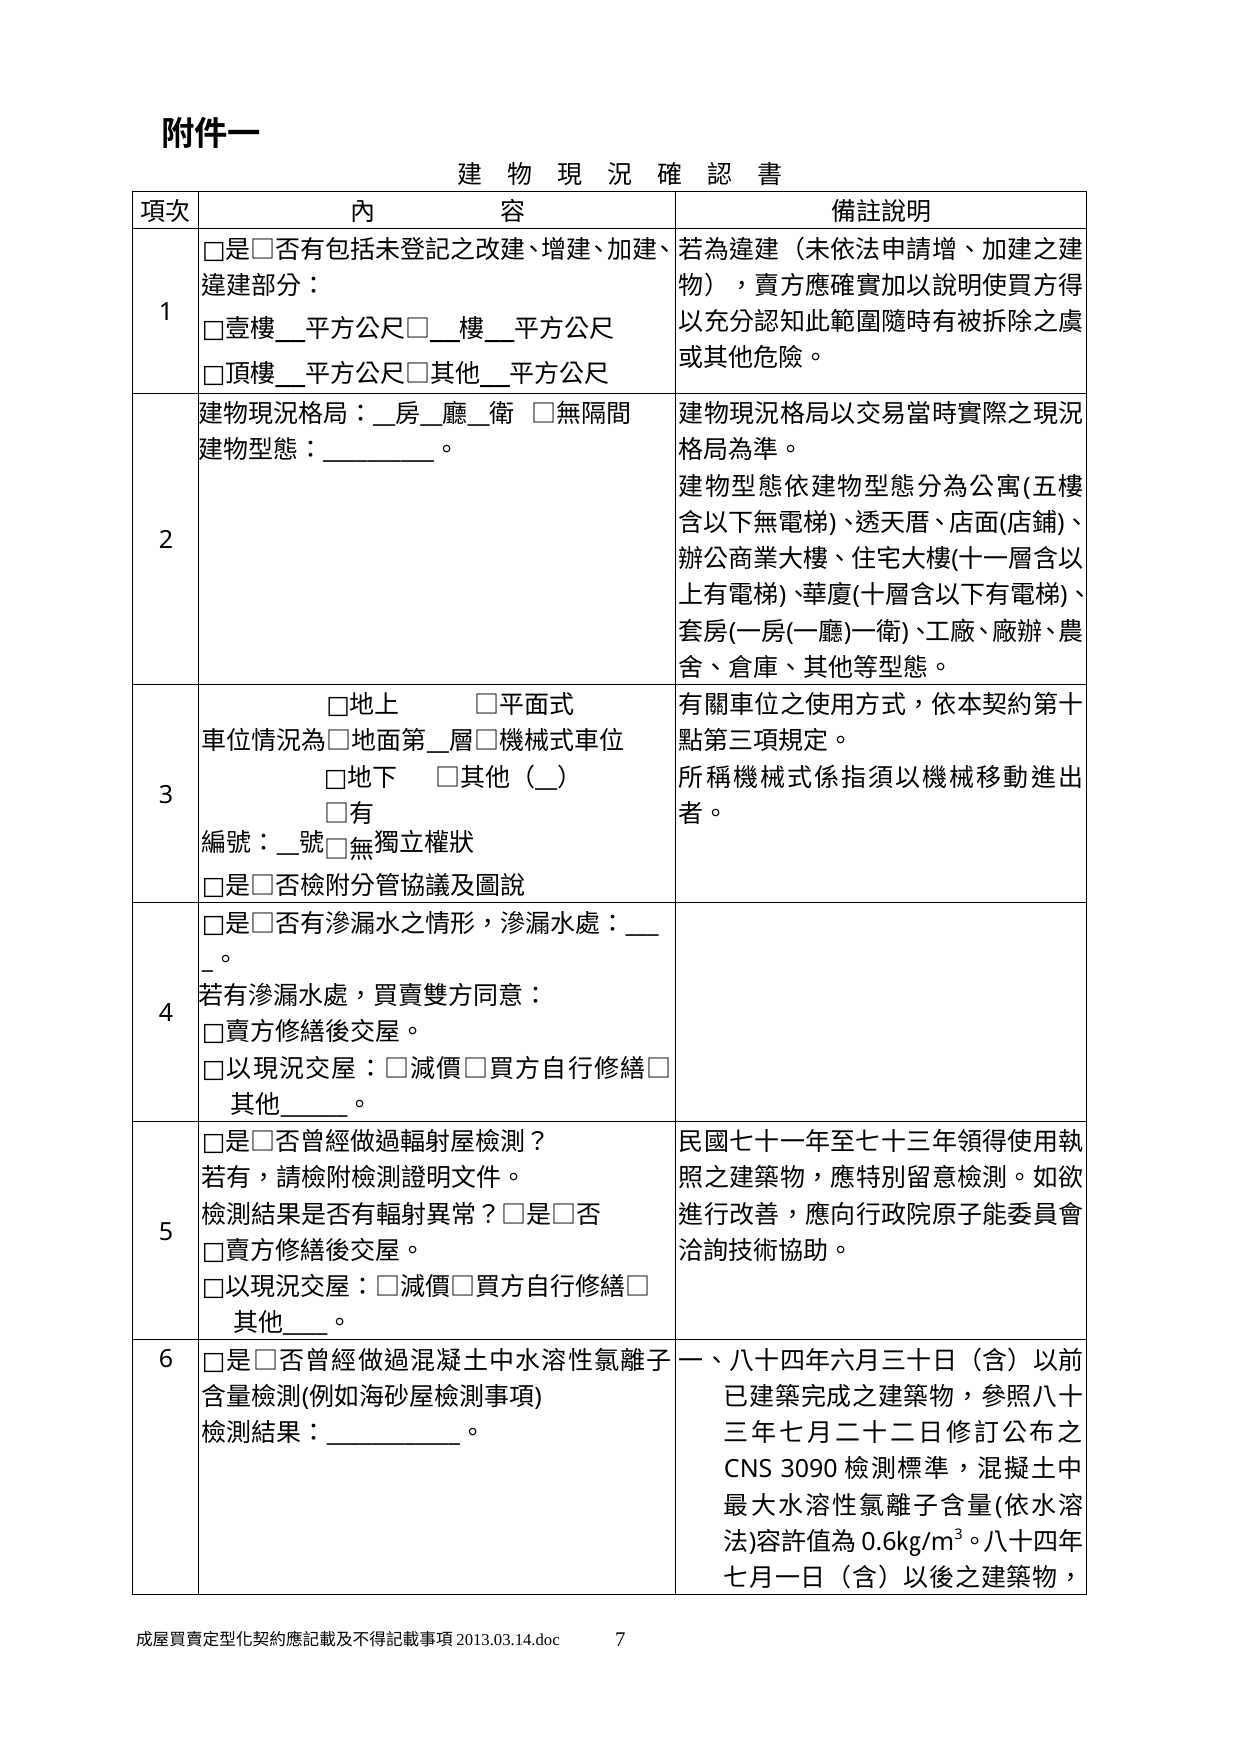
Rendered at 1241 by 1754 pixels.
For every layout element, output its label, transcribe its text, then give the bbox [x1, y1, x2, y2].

table_cell [676, 903, 1086, 1121]
table_cell 5 [133, 1122, 198, 1339]
table_cell 若為違建（未依法申請增、加建之建物），賣方應確實加以說明使買方得以充分認知此範圍隨時有被拆除之虞或其他危險。 [676, 229, 1086, 392]
table_cell □是□否曾經做過混凝土中水溶性氯離子含量檢測(例如海砂屋檢測事項) 檢測結果：____________。 [199, 1340, 675, 1594]
table_header 內 容 [199, 192, 675, 228]
table_cell 2 [133, 394, 198, 683]
subtitle 附件一 [136, 106, 1104, 154]
table_cell 民國七十一年至七十三年領得使用執照之建築物，應特別留意檢測。如欲進行改善，應向行政院原子能委員會洽詢技術協助。 [676, 1122, 1086, 1339]
table_cell □是□否有包括未登記之改建、增建、加建、違建部分： □壹樓__平方公尺□__樓__平方公尺 □頂樓__平方公尺□其他__平方公尺 [199, 229, 675, 392]
table_cell □是□否有滲漏水之情形，滲漏水處：____。 若有滲漏水處，買賣雙方同意： □賣方修繕後交屋。 □以現況交屋：□減價□買方自行修繕□其他______。 [199, 903, 675, 1121]
table_cell 建物現況格局：__房__廳__衛 □無隔間 建物型態：__________。 [199, 394, 675, 683]
table_cell □地上 □平面式 車位情況為□地面第__層□機械式車位 □地下 □其他（__） 編號：__號□有□無獨立權狀 □是□否檢附分管協議及圖說 [199, 685, 675, 902]
table_cell 4 [133, 903, 198, 1121]
table_cell □是□否曾經做過輻射屋檢測？ 若有，請檢附檢測證明文件。 檢測結果是否有輻射異常？□是□否 □賣方修繕後交屋。 □以現況交屋：□減價□買方自行修繕□其他____。 [199, 1122, 675, 1339]
table_cell 一、八十四年六月三十日（含）以前已建築完成之建築物，參照八十三年七月二十二日修訂公布之CNS 3090檢測標準，混擬土中最大水溶性氯離子含量(依水溶法)容許值為0.6㎏/m3。八十四年七月一日（含）以後之建築物， [676, 1340, 1086, 1594]
text 建 物 現 況 確 認 書 [136, 154, 1104, 191]
table_cell 1 [133, 229, 198, 392]
table_cell 6 [133, 1340, 198, 1594]
table_cell 建物現況格局以交易當時實際之現況格局為準。 建物型態依建物型態分為公寓(五樓含以下無電梯)、透天厝、店面(店鋪)、辦公商業大樓、住宅大樓(十一層含以上有電梯)、華廈(十層含以下有電梯)、套房(一房(一廳)一衛)、工廠、廠辦、農舍、倉庫、其他等型態。 [676, 394, 1086, 683]
table_header 項次 [133, 192, 198, 228]
table_cell 有關車位之使用方式，依本契約第十點第三項規定。 所稱機械式係指須以機械移動進出者。 [676, 685, 1086, 902]
table_header 備註說明 [676, 192, 1086, 228]
table_cell 3 [133, 685, 198, 902]
